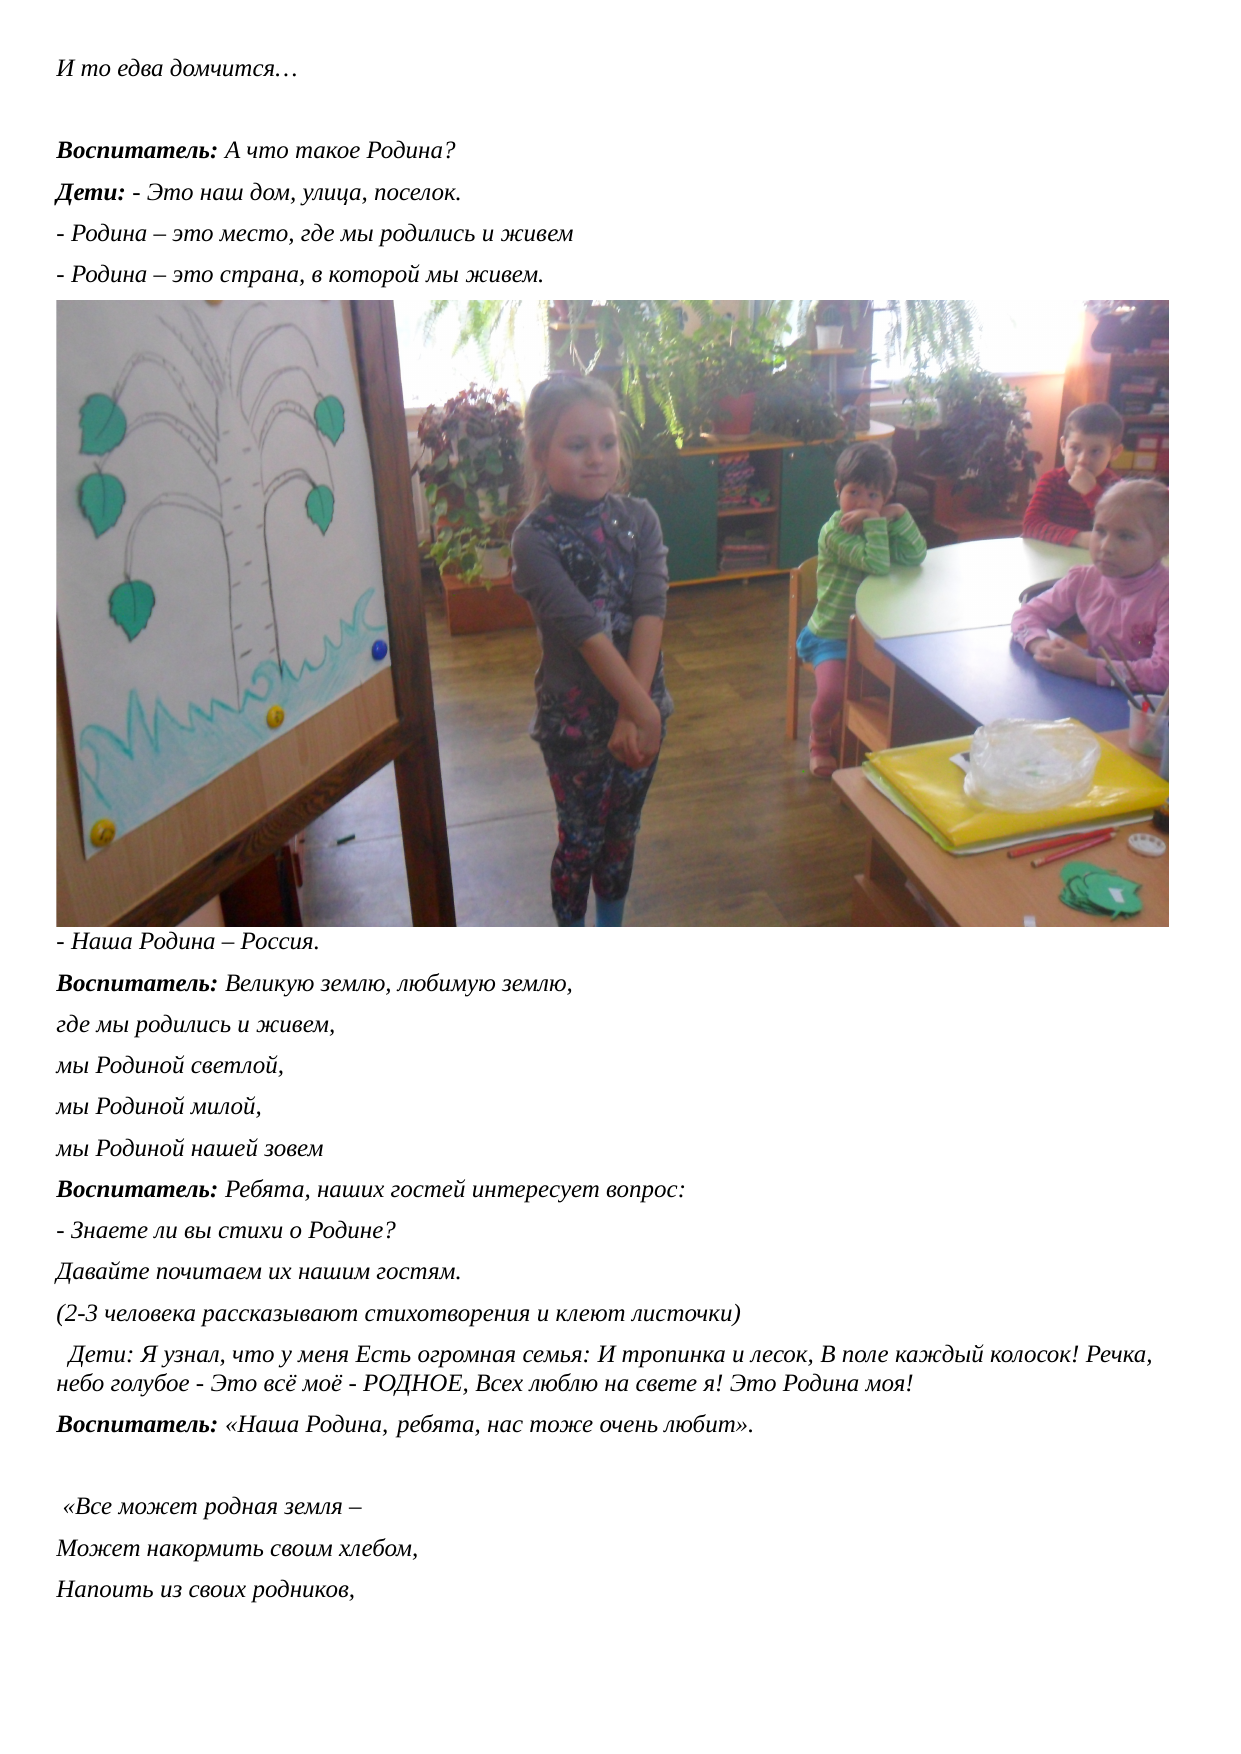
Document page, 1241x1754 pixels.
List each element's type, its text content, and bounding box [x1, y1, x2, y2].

text Воспитатель: А что такое Родина? [56, 136, 1169, 164]
text Воспитатель: Великую землю, любимую землю, [56, 968, 1169, 996]
text - Родина – это страна, в которой мы живем. [56, 259, 1169, 288]
text - Наша Родина – Россия. [56, 927, 1169, 955]
text мы Родиной нашей зовем [56, 1133, 1169, 1161]
text И то едва домчится… [56, 53, 1169, 82]
text Дети: Я узнал, что у меня Есть огромная семья: И тропинка и лесок, В поле каждый колосок! Речка, небо голубое - Это всё моё - РОДНОЕ, Всех люблю на свете я! Это Родина моя! [56, 1339, 1169, 1396]
text Давайте почитаем их нашим гостям. [56, 1256, 1169, 1285]
text (2-3 человека рассказывают стихотворения и клеют листочки) [56, 1298, 1169, 1326]
text где мы родились и живем, [56, 1009, 1169, 1038]
text мы Родиной светлой, [56, 1050, 1169, 1079]
text Воспитатель: «Наша Родина, ребята, нас тоже очень любит». [56, 1409, 1169, 1438]
text Напоить из своих родников, [56, 1574, 1169, 1603]
text - Родина – это место, где мы родились и живем [56, 218, 1169, 247]
text Может накормить своим хлебом, [56, 1533, 1169, 1561]
text «Все может родная земля – [56, 1491, 1169, 1520]
picture [56, 300, 1169, 927]
text мы Родиной милой, [56, 1091, 1169, 1120]
text - Знаете ли вы стихи о Родине? [56, 1215, 1169, 1244]
text Дети: - Это наш дом, улица, поселок. [56, 177, 1169, 206]
text Воспитатель: Ребята, наших гостей интересует вопрос: [56, 1174, 1169, 1203]
